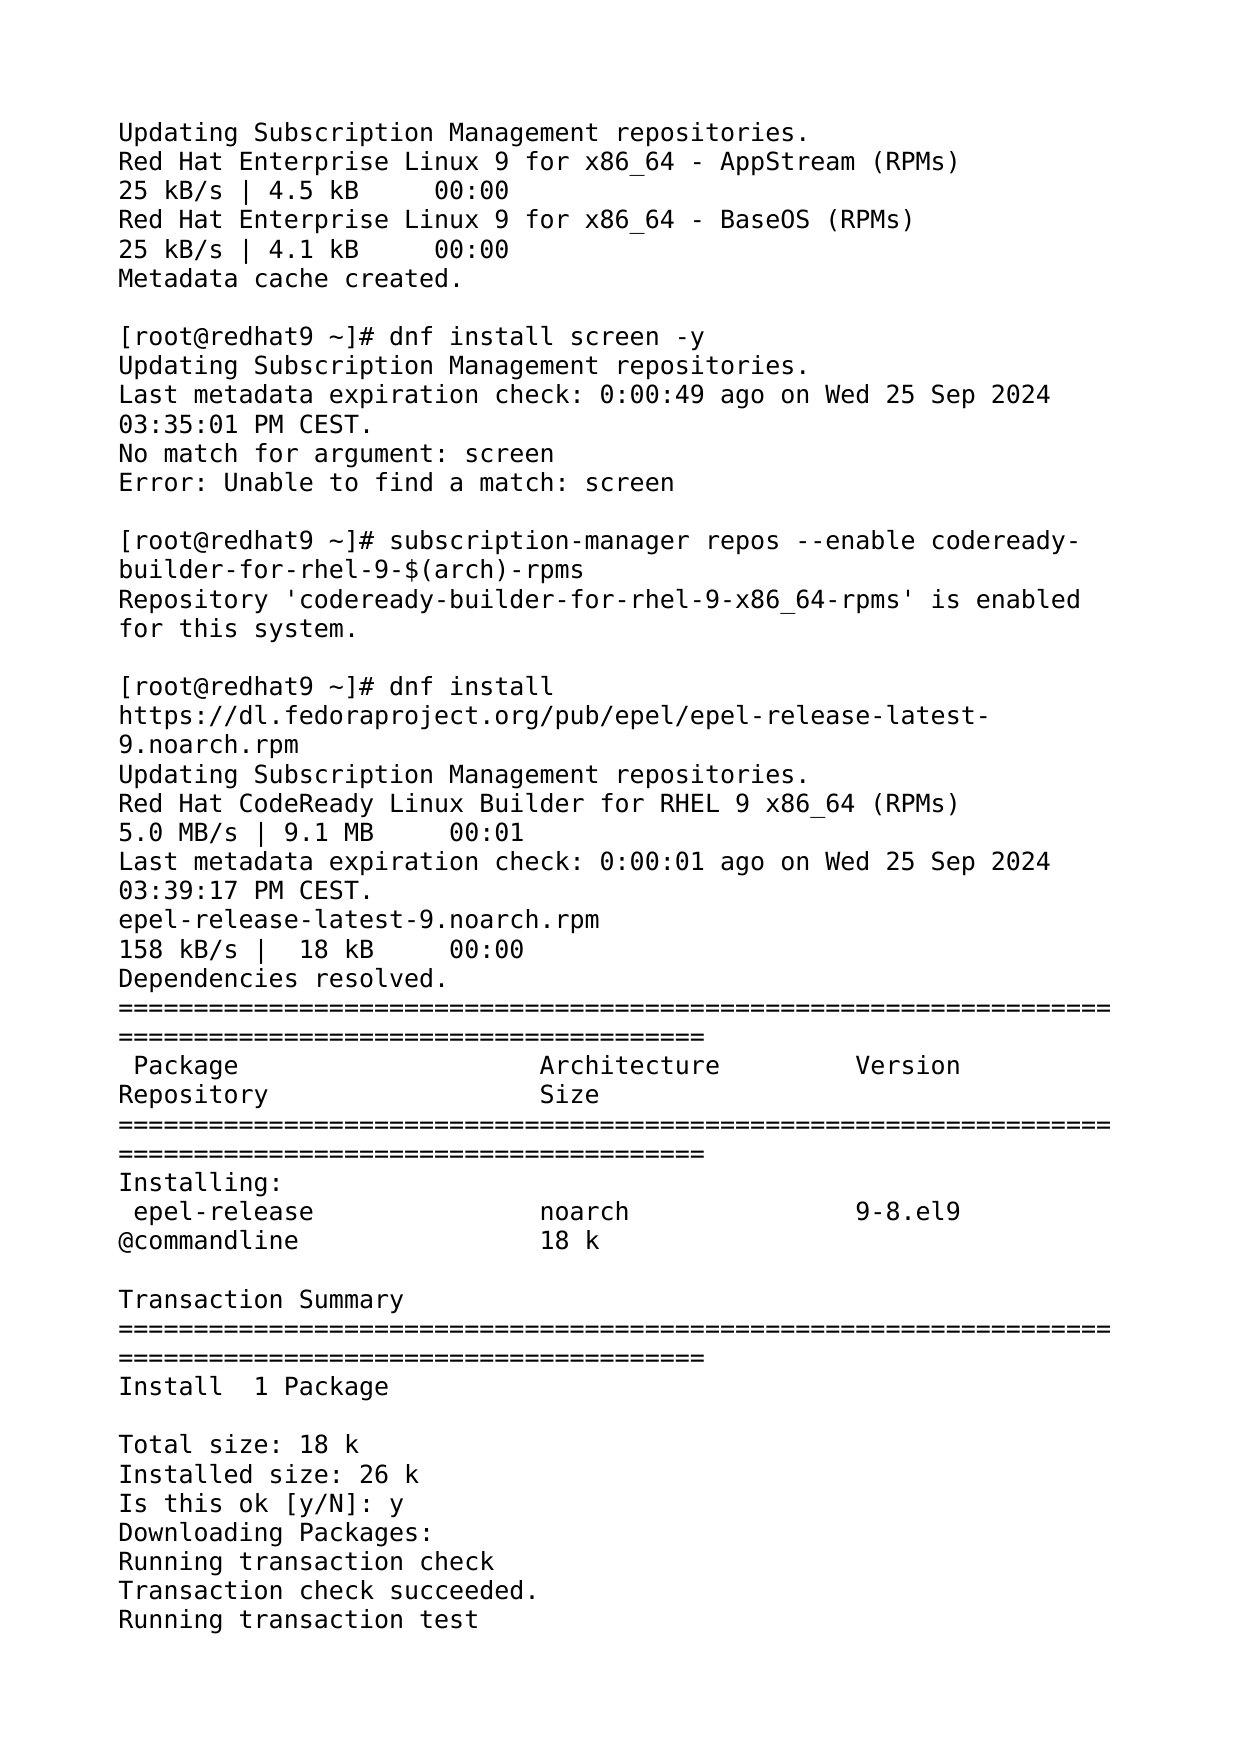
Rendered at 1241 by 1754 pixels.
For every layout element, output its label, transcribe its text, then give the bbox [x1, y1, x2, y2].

text Updating Subscription Management repositories. Red Hat Enterprise Linux 9 for x86_64 - AppStream (RPMs) 25 kB/s | 4.5 kB 00:00 Red Hat Enterprise Linux 9 for x86_64 - BaseOS (RPMs) 25 kB/s | 4.1 kB 00:00 Metadata cache created. [root@redhat9 ~]# dnf install screen -y Updating Subscription Management repositories. Last metadata expiration check: 0:00:49 ago on Wed 25 Sep 2024 03:35:01 PM CEST. No match for argument: screen Error: Unable to find a match: screen [root@redhat9 ~]# subscription-manager repos --enable codeready-builder-for-rhel-9-$(arch)-rpms Repository 'codeready-builder-for-rhel-9-x86_64-rpms' is enabled for this system. [root@redhat9 ~]# dnf install https://dl.fedoraproject.org/pub/epel/epel-release-latest-9.noarch.rpm Updating Subscription Management repositories. Red Hat CodeReady Linux Builder for RHEL 9 x86_64 (RPMs) 5.0 MB/s | 9.1 MB 00:01 Last metadata expiration check: 0:00:01 ago on Wed 25 Sep 2024 03:39:17 PM CEST. epel-release-latest-9.noarch.rpm 158 kB/s | 18 kB 00:00 Dependencies resolved. ========================================================================================================= Package Architecture Version Repository Size ========================================================================================================= Installing: epel-release noarch 9-8.el9 @commandline 18 k Transaction Summary ========================================================================================================= Install 1 Package Total size: 18 k Installed size: 26 k Is this ok [y/N]: y Downloading Packages: Running transaction check Transaction check succeeded. Running transaction test [118, 118, 1122, 1635]
